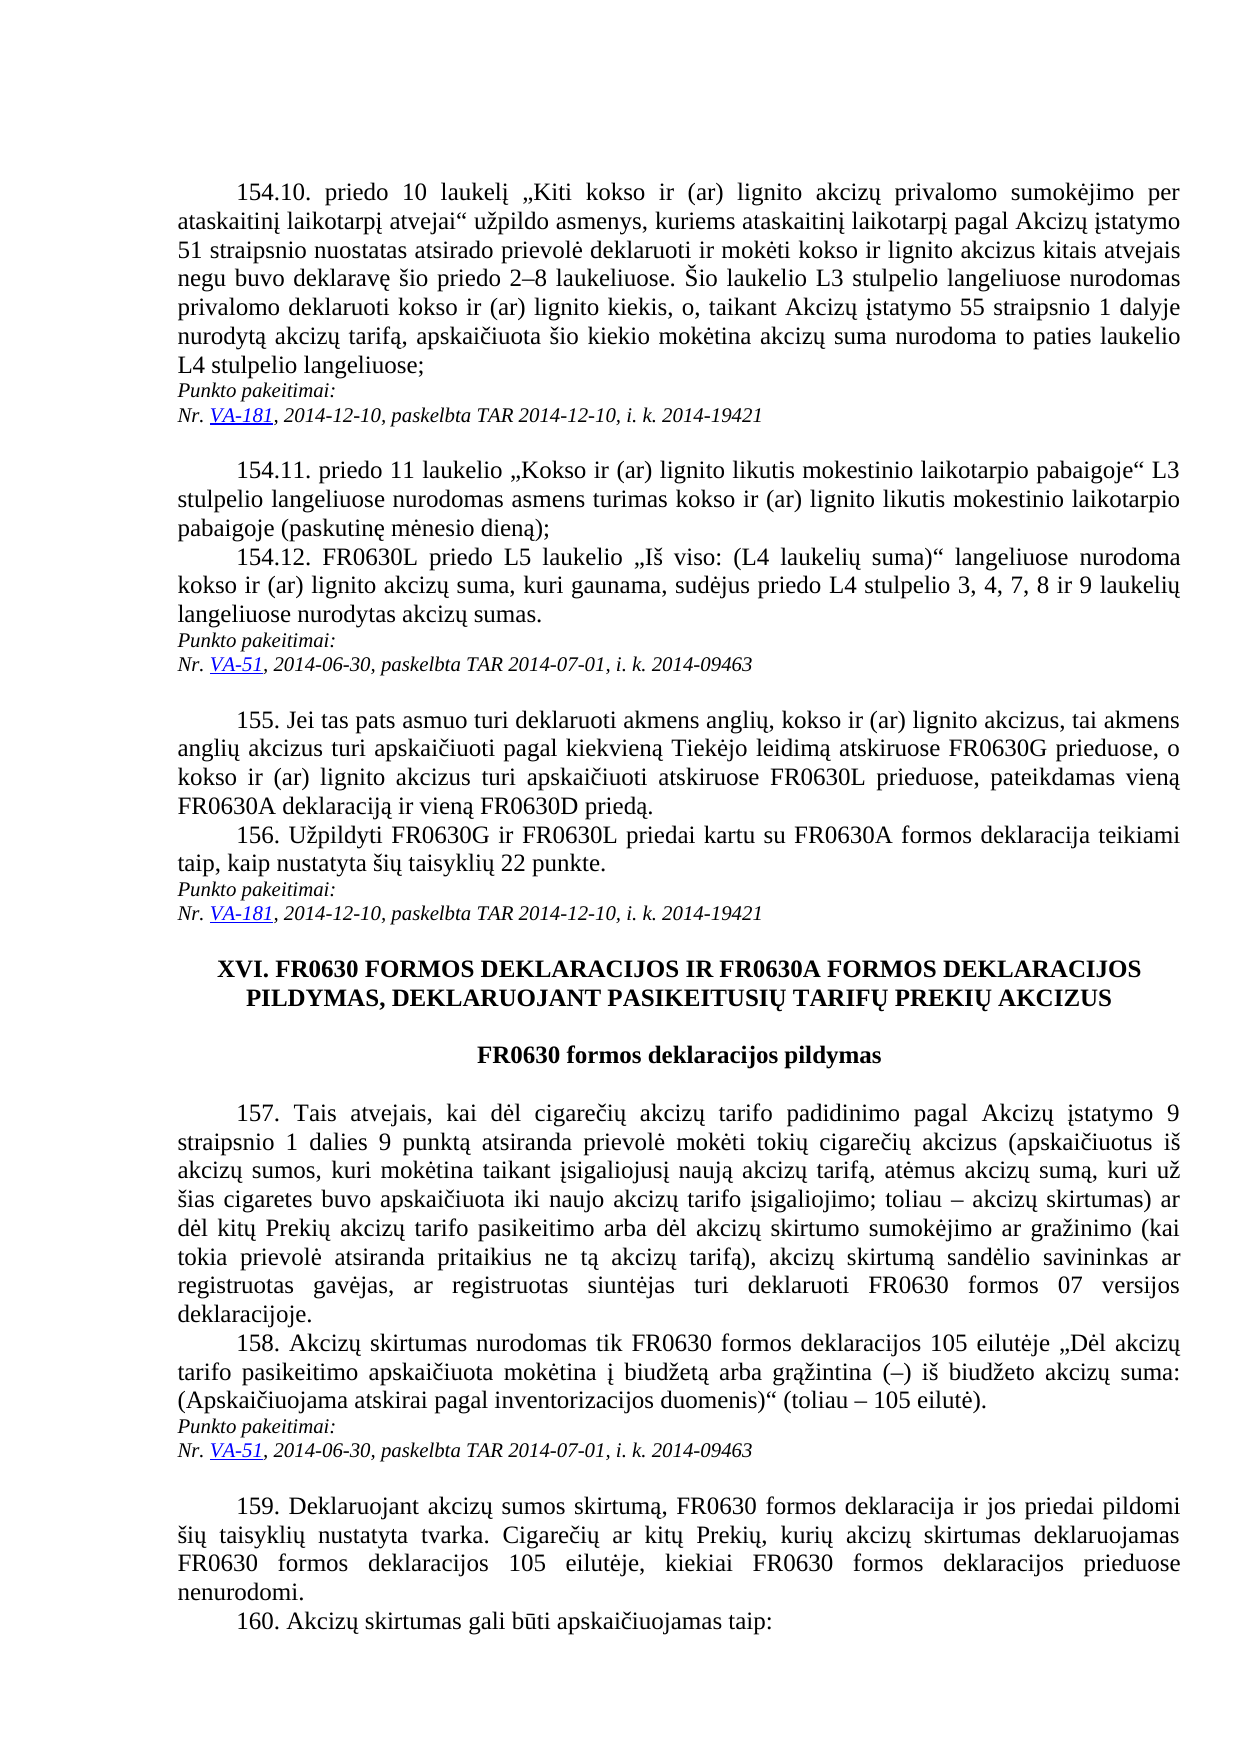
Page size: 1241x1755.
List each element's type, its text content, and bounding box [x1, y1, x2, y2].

text Punkto pakeitimai: [177, 628, 1181, 652]
text 156. Užpildyti FR0630G ir FR0630L priedai kartu su FR0630A formos deklaracija teikiami taip, kaip nustatyta šių taisyklių 22 punkte. [177, 820, 1181, 877]
text 154.10. priedo 10 laukelį „Kiti kokso ir (ar) lignito akcizų privalomo sumokėjimo per ataskaitinį laikotarpį atvejai“ užpildo asmenys, kuriems ataskaitinį laikotarpį pagal Akcizų įstatymo 51 straipsnio nuostatas atsirado prievolė deklaruoti ir mokėti kokso ir lignito akcizus kitais atvejais negu buvo deklaravę šio priedo 2–8 laukeliuose. Šio laukelio L3 stulpelio langeliuose nurodomas privalomo deklaruoti kokso ir (ar) lignito kiekis, o, taikant Akcizų įstatymo 55 straipsnio 1 dalyje nurodytą akcizų tarifą, apskaičiuota šio kiekio mokėtina akcizų suma nurodoma to paties laukelio L4 stulpelio langeliuose; [177, 177, 1181, 378]
text Punkto pakeitimai: [177, 1414, 1181, 1438]
text Punkto pakeitimai: [177, 877, 1181, 901]
text 159. Deklaruojant akcizų sumos skirtumą, FR0630 formos deklaracija ir jos priedai pildomi šių taisyklių nustatyta tvarka. Cigarečių ar kitų Prekių, kurių akcizų skirtumas deklaruojamas FR0630 formos deklaracijos 105 eilutėje, kiekiai FR0630 formos deklaracijos prieduose nenurodomi. [177, 1491, 1181, 1606]
text 155. Jei tas pats asmuo turi deklaruoti akmens anglių, kokso ir (ar) lignito akcizus, tai akmens anglių akcizus turi apskaičiuoti pagal kiekvieną Tiekėjo leidimą atskiruose FR0630G prieduose, o kokso ir (ar) lignito akcizus turi apskaičiuoti atskiruose FR0630L prieduose, pateikdamas vieną FR0630A deklaraciją ir vieną FR0630D priedą. [177, 705, 1181, 820]
text Nr. VA-181, 2014-12-10, paskelbta TAR 2014-12-10, i. k. 2014-19421 [177, 402, 1181, 427]
text 157. Tais atvejais, kai dėl cigarečių akcizų tarifo padidinimo pagal Akcizų įstatymo 9 straipsnio 1 dalies 9 punktą atsiranda prievolė mokėti tokių cigarečių akcizus (apskaičiuotus iš akcizų sumos, kuri mokėtina taikant įsigaliojusį naują akcizų tarifą, atėmus akcizų sumą, kuri už šias cigaretes buvo apskaičiuota iki naujo akcizų tarifo įsigaliojimo; toliau – akcizų skirtumas) ar dėl kitų Prekių akcizų tarifo pasikeitimo arba dėl akcizų skirtumo sumokėjimo ar gražinimo (kai tokia prievolė atsiranda pritaikius ne tą akcizų tarifą), akcizų skirtumą sandėlio savininkas ar registruotas gavėjas, ar registruotas siuntėjas turi deklaruoti FR0630 formos 07 versijos deklaracijoje. [177, 1098, 1181, 1328]
text Punkto pakeitimai: [177, 378, 1181, 402]
text Nr. VA-51, 2014-06-30, paskelbta TAR 2014-07-01, i. k. 2014-09463 [177, 652, 1181, 676]
text Nr. VA-51, 2014-06-30, paskelbta TAR 2014-07-01, i. k. 2014-09463 [177, 1438, 1181, 1462]
text 158. Akcizų skirtumas nurodomas tik FR0630 formos deklaracijos 105 eilutėje „Dėl akcizų tarifo pasikeitimo apskaičiuota mokėtina į biudžetą arba grąžintina (–) iš biudžeto akcizų suma: (Apskaičiuojama atskirai pagal inventorizacijos duomenis)“ (toliau – 105 eilutė). [177, 1328, 1181, 1414]
text Nr. VA-181, 2014-12-10, paskelbta TAR 2014-12-10, i. k. 2014-19421 [177, 901, 1181, 925]
text XVI. FR0630 FORMOS DEKLARACIJOS IR FR0630A FORMOS DEKLARACIJOS PILDYMAS, DEKLARUOJANT PASIKEITUSIŲ TARIFŲ PREKIŲ AKCIZUS [177, 954, 1181, 1012]
text 160. Akcizų skirtumas gali būti apskaičiuojamas taip: [177, 1606, 1181, 1635]
text 154.12. FR0630L priedo L5 laukelio „Iš viso: (L4 laukelių suma)“ langeliuose nurodoma kokso ir (ar) lignito akcizų suma, kuri gaunama, sudėjus priedo L4 stulpelio 3, 4, 7, 8 ir 9 laukelių langeliuose nurodytas akcizų sumas. [177, 542, 1181, 628]
text FR0630 formos deklaracijos pildymas [177, 1040, 1181, 1069]
text 154.11. priedo 11 laukelio „Kokso ir (ar) lignito likutis mokestinio laikotarpio pabaigoje“ L3 stulpelio langeliuose nurodomas asmens turimas kokso ir (ar) lignito likutis mokestinio laikotarpio pabaigoje (paskutinę mėnesio dieną); [177, 455, 1181, 542]
